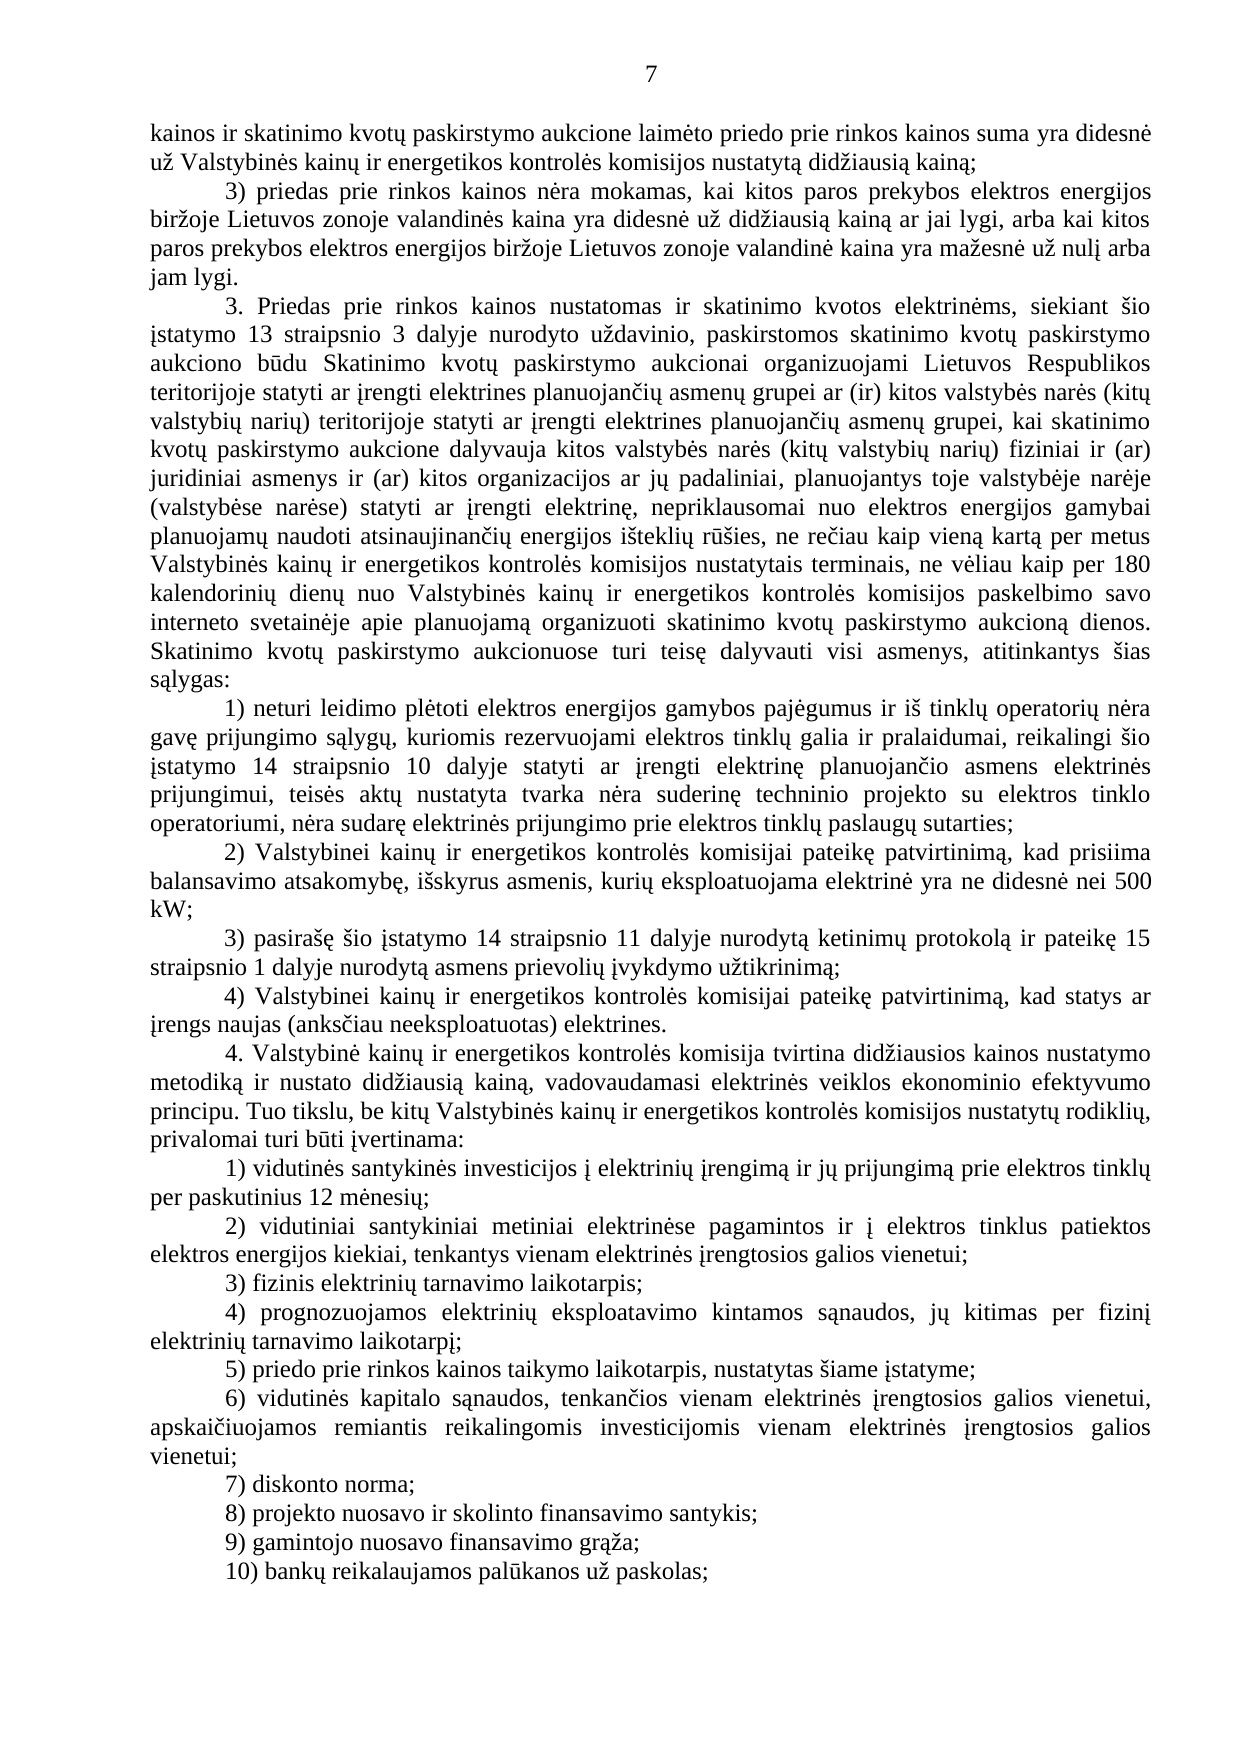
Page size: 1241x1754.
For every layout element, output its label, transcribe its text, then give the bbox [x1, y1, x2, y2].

text 3) pasirašę šio įstatymo 14 straipsnio 11 dalyje nurodytą ketinimų protokolą ir pateikę 15 straipsnio 1 dalyje nurodytą asmens prievolių įvykdymo užtikrinimą; [150, 923, 1152, 981]
text 7) diskonto norma; [150, 1469, 1152, 1498]
text 9) gamintojo nuosavo finansavimo grąža; [150, 1527, 1152, 1556]
text 2) vidutiniai santykiniai metiniai elektrinėse pagamintos ir į elektros tinklus patiektos elektros energijos kiekiai, tenkantys vienam elektrinės įrengtosios galios vienetui; [150, 1211, 1152, 1268]
text 1) vidutinės santykinės investicijos į elektrinių įrengimą ir jų prijungimą prie elektros tinklų per paskutinius 12 mėnesių; [150, 1153, 1152, 1211]
text 8) projekto nuosavo ir skolinto finansavimo santykis; [150, 1498, 1152, 1527]
text 6) vidutinės kapitalo sąnaudos, tenkančios vienam elektrinės įrengtosios galios vienetui, apskaičiuojamos remiantis reikalingomis investicijomis vienam elektrinės įrengtosios galios vienetui; [150, 1383, 1152, 1469]
text 3) priedas prie rinkos kainos nėra mokamas, kai kitos paros prekybos elektros energijos biržoje Lietuvos zonoje valandinės kaina yra didesnė už didžiausią kainą ar jai lygi, arba kai kitos paros prekybos elektros energijos biržoje Lietuvos zonoje valandinė kaina yra mažesnė už nulį arba jam lygi. [150, 176, 1152, 291]
text 10) bankų reikalaujamos palūkanos už paskolas; [150, 1556, 1152, 1584]
text 4) prognozuojamos elektrinių eksploatavimo kintamos sąnaudos, jų kitimas per fizinį elektrinių tarnavimo laikotarpį; [150, 1297, 1152, 1354]
text kainos ir skatinimo kvotų paskirstymo aukcione laimėto priedo prie rinkos kainos suma yra didesnė už Valstybinės kainų ir energetikos kontrolės komisijos nustatytą didžiausią kainą; [150, 118, 1152, 176]
text 2) Valstybinei kainų ir energetikos kontrolės komisijai pateikę patvirtinimą, kad prisiima balansavimo atsakomybę, išskyrus asmenis, kurių eksploatuojama elektrinė yra ne didesnė nei 500 kW; [150, 837, 1152, 923]
text 1) neturi leidimo plėtoti elektros energijos gamybos pajėgumus ir iš tinklų operatorių nėra gavę prijungimo sąlygų, kuriomis rezervuojami elektros tinklų galia ir pralaidumai, reikalingi šio įstatymo 14 straipsnio 10 dalyje statyti ar įrengti elektrinę planuojančio asmens elektrinės prijungimui, teisės aktų nustatyta tvarka nėra suderinę techninio projekto su elektros tinklo operatoriumi, nėra sudarę elektrinės prijungimo prie elektros tinklų paslaugų sutarties; [150, 693, 1152, 837]
text 4. Valstybinė kainų ir energetikos kontrolės komisija tvirtina didžiausios kainos nustatymo metodiką ir nustato didžiausią kainą, vadovaudamasi elektrinės veiklos ekonominio efektyvumo principu. Tuo tikslu, be kitų Valstybinės kainų ir energetikos kontrolės komisijos nustatytų rodiklių, privalomai turi būti įvertinama: [150, 1038, 1152, 1153]
text 4) Valstybinei kainų ir energetikos kontrolės komisijai pateikę patvirtinimą, kad statys ar įrengs naujas (anksčiau neeksploatuotas) elektrines. [150, 981, 1152, 1038]
text 3. Priedas prie rinkos kainos nustatomas ir skatinimo kvotos elektrinėms, siekiant šio įstatymo 13 straipsnio 3 dalyje nurodyto uždavinio, paskirstomos skatinimo kvotų paskirstymo aukciono būdu Skatinimo kvotų paskirstymo aukcionai organizuojami Lietuvos Respublikos teritorijoje statyti ar įrengti elektrines planuojančių asmenų grupei ar (ir) kitos valstybės narės (kitų valstybių narių) teritorijoje statyti ar įrengti elektrines planuojančių asmenų grupei, kai skatinimo kvotų paskirstymo aukcione dalyvauja kitos valstybės narės (kitų valstybių narių) fiziniai ir (ar) juridiniai asmenys ir (ar) kitos organizacijos ar jų padaliniai, planuojantys toje valstybėje narėje (valstybėse narėse) statyti ar įrengti elektrinę, nepriklausomai nuo elektros energijos gamybai planuojamų naudoti atsinaujinančių energijos išteklių rūšies, ne rečiau kaip vieną kartą per metus Valstybinės kainų ir energetikos kontrolės komisijos nustatytais terminais, ne vėliau kaip per 180 kalendorinių dienų nuo Valstybinės kainų ir energetikos kontrolės komisijos paskelbimo savo interneto svetainėje apie planuojamą organizuoti skatinimo kvotų paskirstymo aukcioną dienos. Skatinimo kvotų paskirstymo aukcionuose turi teisę dalyvauti visi asmenys, atitinkantys šias sąlygas: [150, 291, 1152, 693]
text 3) fizinis elektrinių tarnavimo laikotarpis; [150, 1268, 1152, 1297]
text 5) priedo prie rinkos kainos taikymo laikotarpis, nustatytas šiame įstatyme; [150, 1354, 1152, 1383]
